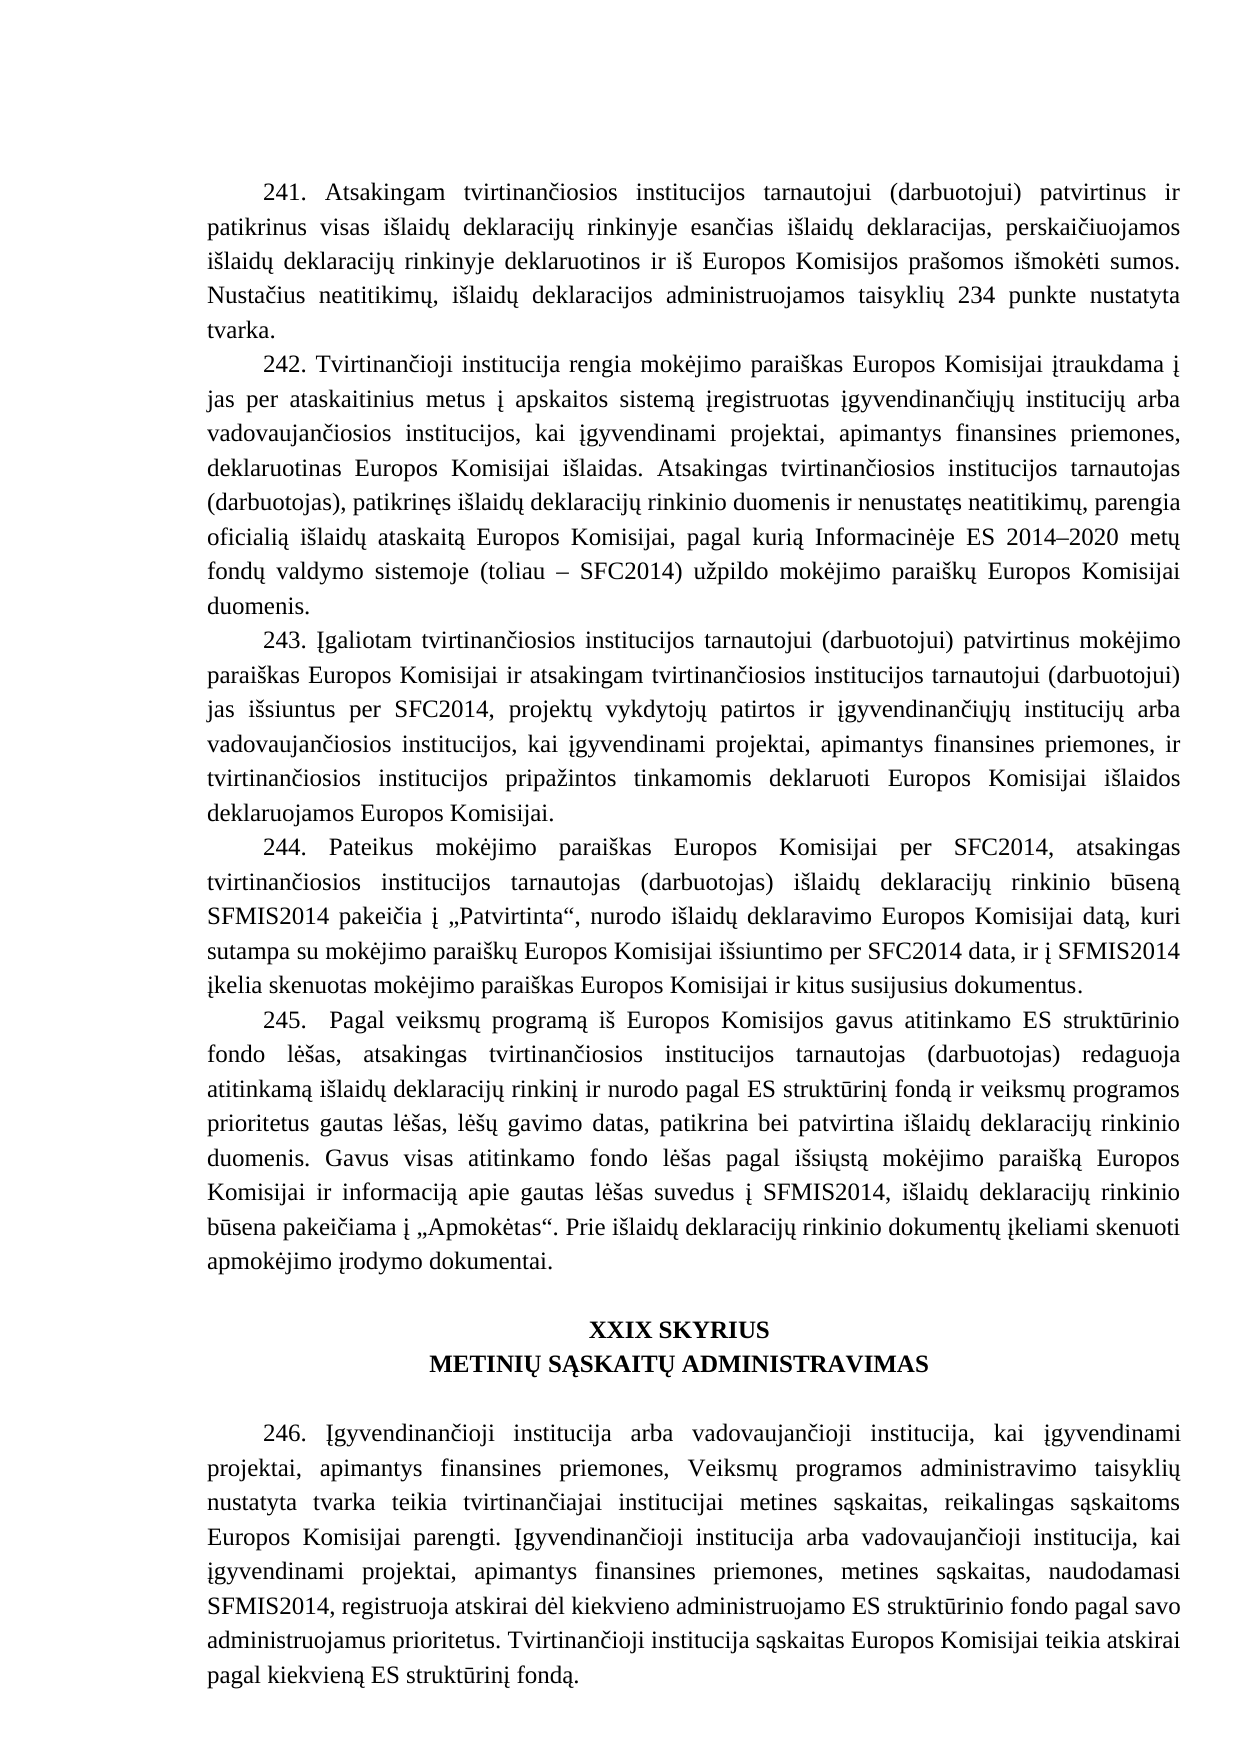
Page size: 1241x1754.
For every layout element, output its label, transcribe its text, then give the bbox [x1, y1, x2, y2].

text 241. Atsakingam tvirtinančiosios institucijos tarnautojui (darbuotojui) patvirtinus ir patikrinus visas išlaidų deklaracijų rinkinyje esančias išlaidų deklaracijas, perskaičiuojamos išlaidų deklaracijų rinkinyje deklaruotinos ir iš Europos Komisijos prašomos išmokėti sumos. Nustačius neatitikimų, išlaidų deklaracijos administruojamos taisyklių 234 punkte nustatyta tvarka. [207, 177, 1181, 344]
text 243. Įgaliotam tvirtinančiosios institucijos tarnautojui (darbuotojui) patvirtinus mokėjimo paraiškas Europos Komisijai ir atsakingam tvirtinančiosios institucijos tarnautojui (darbuotojui) jas išsiuntus per SFC2014, projektų vykdytojų patirtos ir įgyvendinančiųjų institucijų arba vadovaujančiosios institucijos, kai įgyvendinami projektai, apimantys finansines priemones, ir tvirtinančiosios institucijos pripažintos tinkamomis deklaruoti Europos Komisijai išlaidos deklaruojamos Europos Komisijai. [207, 625, 1181, 827]
text XXIX SKYRIUS [177, 1315, 1181, 1344]
text 244. Pateikus mokėjimo paraiškas Europos Komisijai per SFC2014, atsakingas tvirtinančiosios institucijos tarnautojas (darbuotojas) išlaidų deklaracijų rinkinio būseną SFMIS2014 pakeičia į „Patvirtinta“, nurodo išlaidų deklaravimo Europos Komisijai datą, kuri sutampa su mokėjimo paraiškų Europos Komisijai išsiuntimo per SFC2014 data, ir į SFMIS2014 įkelia skenuotas mokėjimo paraiškas Europos Komisijai ir kitus susijusius dokumentus. [207, 832, 1181, 999]
text 242. Tvirtinančioji institucija rengia mokėjimo paraiškas Europos Komisijai įtraukdama į jas per ataskaitinius metus į apskaitos sistemą įregistruotas įgyvendinančiųjų institucijų arba vadovaujančiosios institucijos, kai įgyvendinami projektai, apimantys finansines priemones, deklaruotinas Europos Komisijai išlaidas. Atsakingas tvirtinančiosios institucijos tarnautojas (darbuotojas), patikrinęs išlaidų deklaracijų rinkinio duomenis ir nenustatęs neatitikimų, parengia oficialią išlaidų ataskaitą Europos Komisijai, pagal kurią Informacinėje ES 2014–2020 metų fondų valdymo sistemoje (toliau – SFC2014) užpildo mokėjimo paraiškų Europos Komisijai duomenis. [207, 349, 1181, 620]
text METINIŲ SĄSKAITŲ ADMINISTRAVIMAS [177, 1349, 1181, 1378]
text 245. Pagal veiksmų programą iš Europos Komisijos gavus atitinkamo ES struktūrinio fondo lėšas, atsakingas tvirtinančiosios institucijos tarnautojas (darbuotojas) redaguoja atitinkamą išlaidų deklaracijų rinkinį ir nurodo pagal ES struktūrinį fondą ir veiksmų programos prioritetus gautas lėšas, lėšų gavimo datas, patikrina bei patvirtina išlaidų deklaracijų rinkinio duomenis. Gavus visas atitinkamo fondo lėšas pagal išsiųstą mokėjimo paraišką Europos Komisijai ir informaciją apie gautas lėšas suvedus į SFMIS2014, išlaidų deklaracijų rinkinio būsena pakeičiama į „Apmokėtas“. Prie išlaidų deklaracijų rinkinio dokumentų įkeliami skenuoti apmokėjimo įrodymo dokumentai. [207, 1005, 1181, 1275]
text 246. Įgyvendinančioji institucija arba vadovaujančioji institucija, kai įgyvendinami projektai, apimantys finansines priemones, Veiksmų programos administravimo taisyklių nustatyta tvarka teikia tvirtinančiajai institucijai metines sąskaitas, reikalingas sąskaitoms Europos Komisijai parengti. Įgyvendinančioji institucija arba vadovaujančioji institucija, kai įgyvendinami projektai, apimantys finansines priemones, metines sąskaitas, naudodamasi SFMIS2014, registruoja atskirai dėl kiekvieno administruojamo ES struktūrinio fondo pagal savo administruojamus prioritetus. Tvirtinančioji institucija sąskaitas Europos Komisijai teikia atskirai pagal kiekvieną ES struktūrinį fondą. [207, 1418, 1181, 1688]
